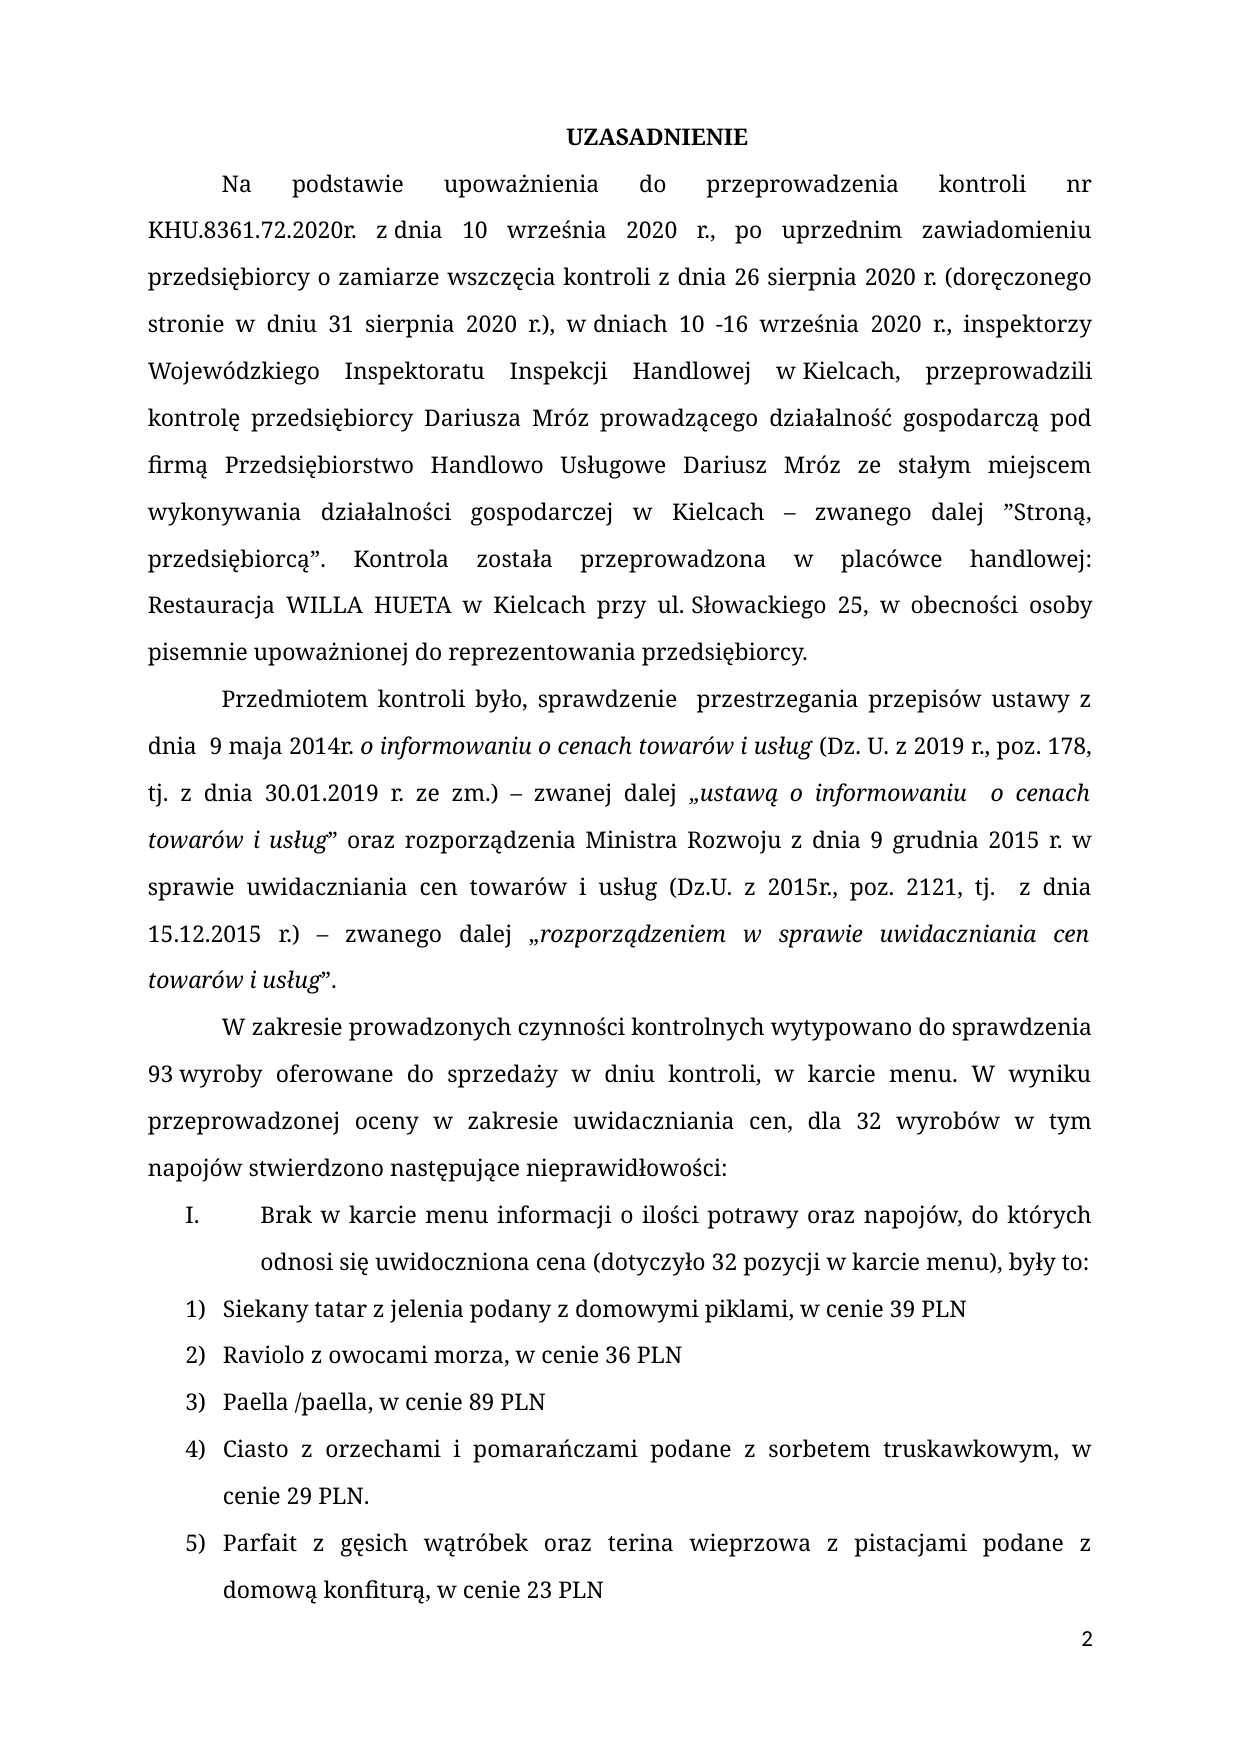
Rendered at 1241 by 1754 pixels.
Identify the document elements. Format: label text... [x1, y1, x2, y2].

list Parfait z gęsich wątróbek oraz terina wieprzowa z pistacjami podane z domową konfiturą, w cenie 23 PLN [185, 1527, 1093, 1605]
list Brak w karcie menu informacji o ilości potrawy oraz napojów, do których odnosi się uwidoczniona cena (dotyczyło 32 pozycji w karcie menu), były to: [185, 1199, 1093, 1277]
list Raviolo z owocami morza, w cenie 36 PLN [185, 1339, 1093, 1371]
text W zakresie prowadzonych czynności kontrolnych wytypowano do sprawdzenia 93 wyroby oferowane do sprzedaży w dniu kontroli, w karcie menu. W wyniku przeprowadzonej oceny w zakresie uwidaczniania cen, dla 32 wyrobów w tym napojów stwierdzono następujące nieprawidłowości: [148, 1011, 1093, 1183]
list Siekany tatar z jelenia podany z domowymi piklami, w cenie 39 PLN [185, 1292, 1093, 1324]
list Paella /paella, w cenie 89 PLN [185, 1386, 1093, 1417]
text Przedmiotem kontroli było, sprawdzenie przestrzegania przepisów ustawy z dnia 9 maja 2014r. o informowaniu o cenach towarów i usług (Dz. U. z 2019 r., poz. 178, tj. z dnia 30.01.2019 r. ze zm.) – zwanej dalej „ustawą o informowaniu o cenach towarów i usług” oraz rozporządzenia Ministra Rozwoju z dnia 9 grudnia 2015 r. w sprawie uwidaczniania cen towarów i usług (Dz.U. z 2015r., poz. 2121, tj. z dnia 15.12.2015 r.) – zwanego dalej „rozporządzeniem w sprawie uwidaczniania cen towarów i usług”. [148, 683, 1093, 996]
list Ciasto z orzechami i pomarańczami podane z sorbetem truskawkowym, w cenie 29 PLN. [185, 1433, 1093, 1511]
text Na podstawie upoważnienia do przeprowadzenia kontroli nr KHU.8361.72.2020r. z dnia 10 września 2020 r., po uprzednim zawiadomieniu przedsiębiorcy o zamiarze wszczęcia kontroli z dnia 26 sierpnia 2020 r. (doręczonego stronie w dniu 31 sierpnia 2020 r.), w dniach 10 -16 września 2020 r., inspektorzy Wojewódzkiego Inspektoratu Inspekcji Handlowej w Kielcach, przeprowadzili kontrolę przedsiębiorcy Dariusza Mróz prowadzącego działalność gospodarczą pod firmą Przedsiębiorstwo Handlowo Usługowe Dariusz Mróz ze stałym miejscem wykonywania działalności gospodarczej w Kielcach – zwanego dalej ”Stroną, przedsiębiorcą”. Kontrola została przeprowadzona w placówce handlowej: Restauracja WILLA HUETA w Kielcach przy ul. Słowackiego 25, w obecności osoby pisemnie upoważnionej do reprezentowania przedsiębiorcy. [148, 167, 1093, 667]
list UZASADNIENIE [148, 121, 1093, 152]
